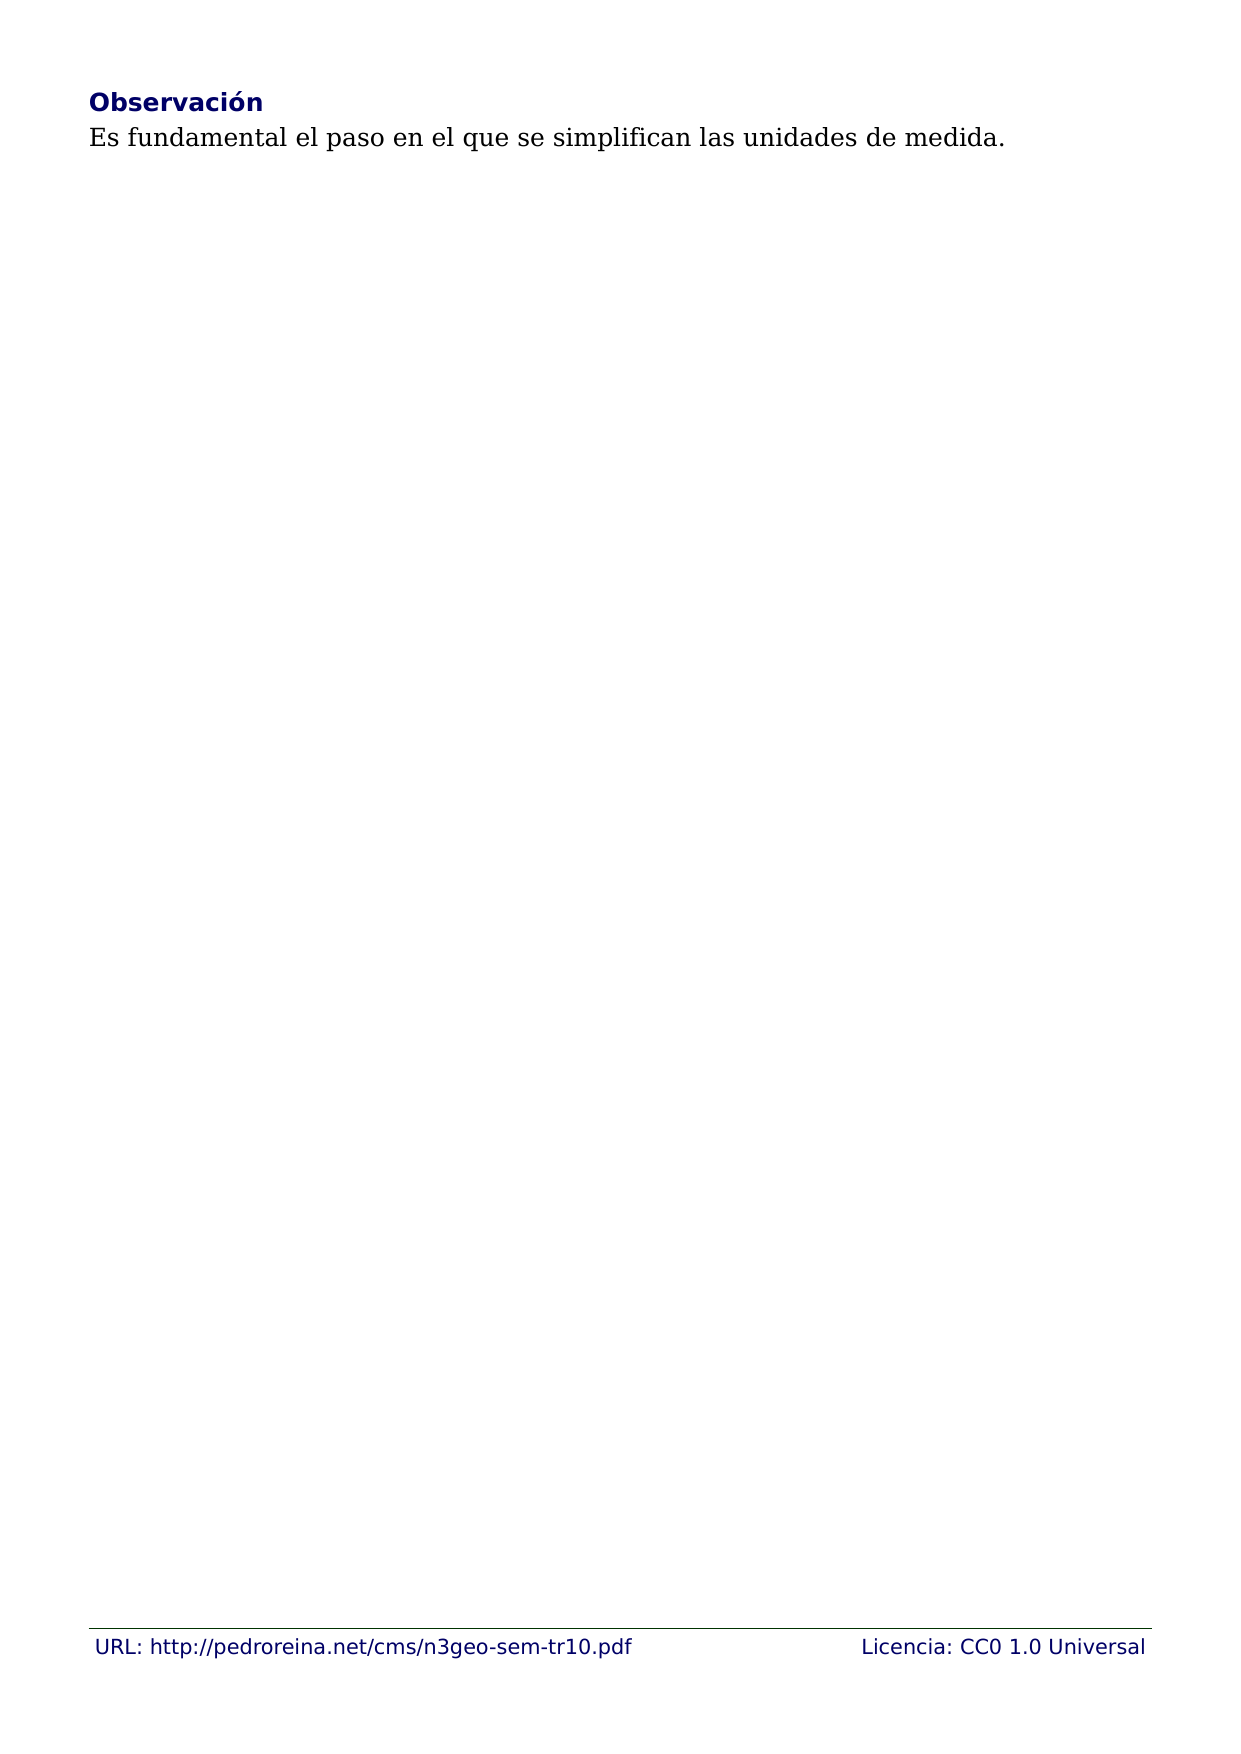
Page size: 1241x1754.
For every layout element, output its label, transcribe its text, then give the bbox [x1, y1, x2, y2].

text Observación [88, 88, 1152, 118]
text Es fundamental el paso en el que se simplifican las unidades de medida. [88, 124, 1152, 153]
